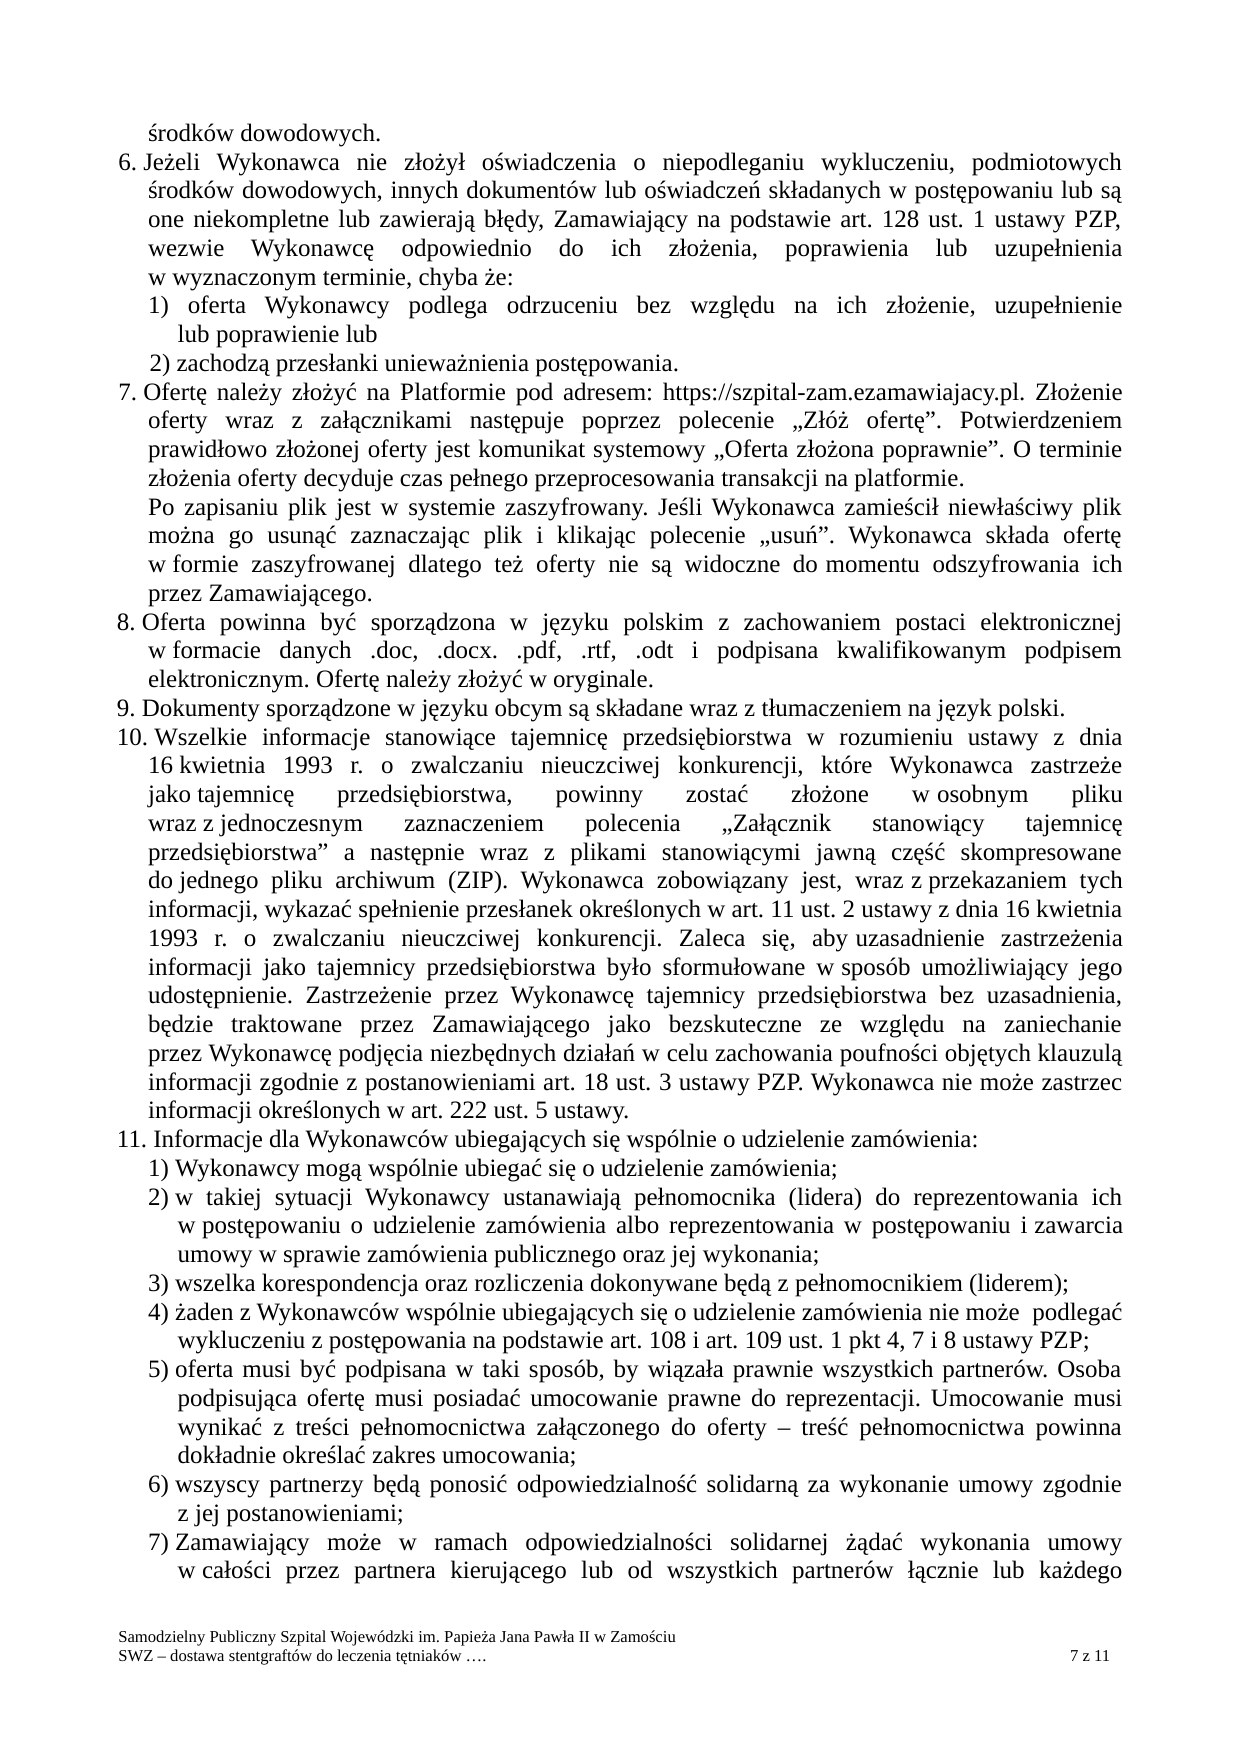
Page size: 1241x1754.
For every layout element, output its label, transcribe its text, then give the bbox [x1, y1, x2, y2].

list Ofertę należy złożyć na Platformie pod adresem: https://szpital-zam.ezamawiajacy.pl. Złożenie oferty wraz z załącznikami następuje poprzez polecenie „Złóż ofertę”. Potwierdzeniem prawidłowo złożonej oferty jest komunikat systemowy „Oferta złożona poprawnie”. O terminie złożenia oferty decyduje czas pełnego przeprocesowania transakcji na platformie. [118, 377, 1123, 492]
list wszyscy partnerzy będą ponosić odpowiedzialność solidarną za wykonanie umowy zgodnie z jej postanowieniami; [148, 1469, 1123, 1527]
list Dokumenty sporządzone w języku obcym są składane wraz z tłumaczeniem na język polski. [117, 693, 1123, 722]
list Informacje dla Wykonawców ubiegających się wspólnie o udzielenie zamówienia: [117, 1124, 1123, 1153]
list Jeżeli Wykonawca nie złożył oświadczenia o niepodleganiu wykluczeniu, podmiotowych środków dowodowych, innych dokumentów lub oświadczeń składanych w postępowaniu lub są one niekompletne lub zawierają błędy, Zamawiający na podstawie art. 128 ust. 1 ustawy PZP, wezwie Wykonawcę odpowiednio do ich złożenia, poprawienia lub uzupełnienia w wyznaczonym terminie, chyba że: [118, 147, 1123, 291]
list wszelka korespondencja oraz rozliczenia dokonywane będą z pełnomocnikiem (liderem); [148, 1268, 1123, 1297]
list żaden z Wykonawców wspólnie ubiegających się o udzielenie zamówienia nie może podlegać wykluczeniu z postępowania na podstawie art. 108 i art. 109 ust. 1 pkt 4, 7 i 8 ustawy PZP; [148, 1297, 1123, 1354]
text Po zapisaniu plik jest w systemie zaszyfrowany. Jeśli Wykonawca zamieścił niewłaściwy plik można go usunąć zaznaczając plik i klikając polecenie „usuń”. Wykonawca składa ofertę w formie zaszyfrowanej dlatego też oferty nie są widoczne do momentu odszyfrowania ich przez Zamawiającego. [148, 492, 1123, 607]
text 1) oferta Wykonawcy podlega odrzuceniu bez względu na ich złożenie, uzupełnienie lub poprawienie lub [148, 291, 1123, 348]
text 2) zachodzą przesłanki unieważnienia postępowania. [149, 348, 1123, 377]
list Wszelkie informacje stanowiące tajemnicę przedsiębiorstwa w rozumieniu ustawy z dnia 16 kwietnia 1993 r. o zwalczaniu nieuczciwej konkurencji, które Wykonawca zastrzeże jako tajemnicę przedsiębiorstwa, powinny zostać złożone w osobnym pliku wraz z jednoczesnym zaznaczeniem polecenia „Załącznik stanowiący tajemnicę przedsiębiorstwa” a następnie wraz z plikami stanowiącymi jawną część skompresowane do jednego pliku archiwum (ZIP). Wykonawca zobowiązany jest, wraz z przekazaniem tych informacji, wykazać spełnienie przesłanek określonych w art. 11 ust. 2 ustawy z dnia 16 kwietnia 1993 r. o zwalczaniu nieuczciwej konkurencji. Zaleca się, aby uzasadnienie zastrzeżenia informacji jako tajemnicy przedsiębiorstwa było sformułowane w sposób umożliwiający jego udostępnienie. Zastrzeżenie przez Wykonawcę tajemnicy przedsiębiorstwa bez uzasadnienia, będzie traktowane przez Zamawiającego jako bezskuteczne ze względu na zaniechanie przez Wykonawcę podjęcia niezbędnych działań w celu zachowania poufności objętych klauzulą informacji zgodnie z postanowieniami art. 18 ust. 3 ustawy PZP. Wykonawca nie może zastrzec informacji określonych w art. 222 ust. 5 ustawy. [117, 722, 1123, 1124]
list środków dowodowych. [118, 118, 1123, 147]
list oferta musi być podpisana w taki sposób, by wiązała prawnie wszystkich partnerów. Osoba podpisująca ofertę musi posiadać umocowanie prawne do reprezentacji. Umocowanie musi wynikać z treści pełnomocnictwa załączonego do oferty – treść pełnomocnictwa powinna dokładnie określać zakres umocowania; [148, 1354, 1123, 1469]
list Wykonawcy mogą wspólnie ubiegać się o udzielenie zamówienia; [148, 1153, 1123, 1182]
list Zamawiający może w ramach odpowiedzialności solidarnej żądać wykonania umowy w całości przez partnera kierującego lub od wszystkich partnerów łącznie lub każdego [148, 1527, 1123, 1584]
list w takiej sytuacji Wykonawcy ustanawiają pełnomocnika (lidera) do reprezentowania ich w postępowaniu o udzielenie zamówienia albo reprezentowania w postępowaniu i zawarcia umowy w sprawie zamówienia publicznego oraz jej wykonania; [148, 1182, 1123, 1268]
list Oferta powinna być sporządzona w języku polskim z zachowaniem postaci elektronicznej w formacie danych .doc, .docx. .pdf, .rtf, .odt i podpisana kwalifikowanym podpisem elektronicznym. Ofertę należy złożyć w oryginale. [117, 607, 1123, 693]
